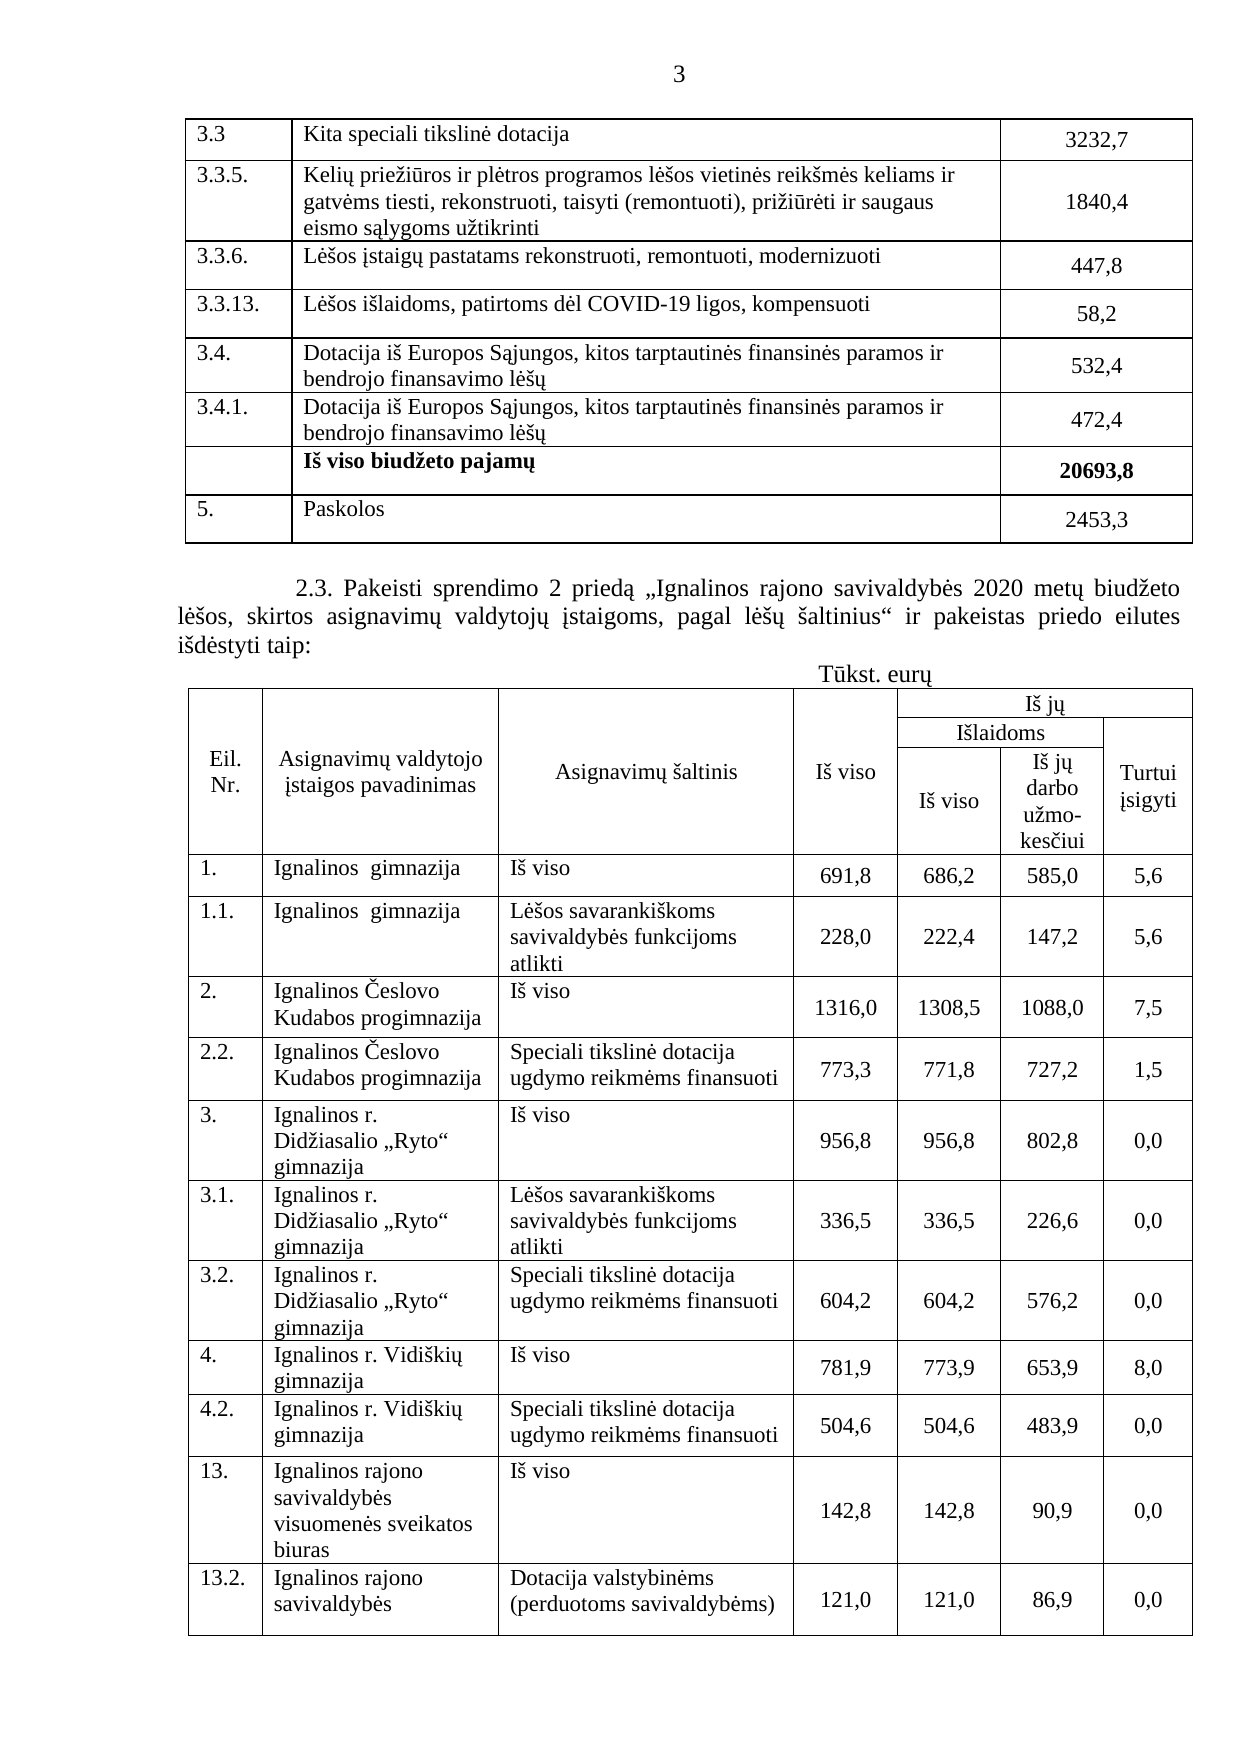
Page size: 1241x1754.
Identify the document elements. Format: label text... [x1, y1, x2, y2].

table_cell 1840,4 [1001, 161, 1192, 240]
table_cell 472,4 [1001, 393, 1192, 446]
table_cell 0,0 [1104, 1181, 1192, 1260]
table_cell 686,2 [898, 855, 1000, 896]
table_header Iš jų [898, 689, 1192, 717]
table_cell Iš viso [499, 1457, 793, 1563]
table_cell 226,6 [1001, 1181, 1103, 1260]
table_cell Ignalinos gimnazija [263, 897, 498, 976]
table_cell Lėšos išlaidoms, patirtoms dėl COVID-19 ligos, kompensuoti [293, 290, 1000, 337]
table_cell 5,6 [1104, 855, 1192, 896]
table_cell Kita speciali tikslinė dotacija [293, 120, 1000, 160]
table_cell 532,4 [1001, 339, 1192, 391]
table_cell Ignalinos r. Vidiškių gimnazija [263, 1395, 498, 1456]
table_cell Dotacija valstybinėms (perduotoms savivaldybėms) [499, 1564, 793, 1635]
table_cell 447,8 [1001, 242, 1192, 289]
table_cell Iš viso [499, 855, 793, 896]
table_header Asignavimų valdytojo įstaigos pavadinimas [263, 689, 498, 853]
text Tūkst. eurų [181, 659, 1181, 688]
table_cell 5. [186, 496, 291, 542]
table_cell 781,9 [794, 1341, 897, 1394]
table_cell 3.1. [189, 1181, 262, 1260]
table_cell 771,8 [898, 1038, 1000, 1099]
table_cell Dotacija iš Europos Sąjungos, kitos tarptautinės finansinės paramos ir bendrojo finansavimo lėšų [293, 339, 1000, 391]
table_cell Turtui įsigyti [1104, 718, 1192, 853]
table_cell 86,9 [1001, 1564, 1103, 1635]
table_cell 653,9 [1001, 1341, 1103, 1394]
table_header Eil. Nr. [189, 689, 262, 853]
table_cell 3. [189, 1101, 262, 1180]
table_cell 504,6 [794, 1395, 897, 1456]
table_cell 8,0 [1104, 1341, 1192, 1394]
table_cell 3.4. [186, 339, 291, 391]
table_cell 3.3.5. [186, 161, 291, 240]
table_cell 142,8 [794, 1457, 897, 1563]
table_cell 773,3 [794, 1038, 897, 1099]
table_cell 691,8 [794, 855, 897, 896]
table_cell 90,9 [1001, 1457, 1103, 1563]
table_cell 7,5 [1104, 977, 1192, 1037]
table_cell 1.1. [189, 897, 262, 976]
table_cell 956,8 [898, 1101, 1000, 1180]
table_cell Iš viso [499, 1101, 793, 1180]
table_header Iš viso [794, 689, 897, 853]
table_cell 1316,0 [794, 977, 897, 1037]
table_cell Ignalinos Česlovo Kudabos progimnazija [263, 1038, 498, 1099]
text 2.3. Pakeisti sprendimo 2 priedą „Ignalinos rajono savivaldybės 2020 metų biudžeto lėšos, skirtos asignavimų valdytojų įstaigoms, pagal lėšų šaltinius“ ir pakeistas priedo eilutes išdėstyti taip: [177, 573, 1181, 659]
table_cell [186, 447, 291, 494]
table_cell Speciali tikslinė dotacija ugdymo reikmėms finansuoti [499, 1395, 793, 1456]
table_cell 604,2 [898, 1261, 1000, 1340]
table_cell 0,0 [1104, 1101, 1192, 1180]
table_cell 13. [189, 1457, 262, 1563]
table_cell Lėšos įstaigų pastatams rekonstruoti, remontuoti, modernizuoti [293, 242, 1000, 289]
table_cell 773,9 [898, 1341, 1000, 1394]
table_cell Dotacija iš Europos Sąjungos, kitos tarptautinės finansinės paramos ir bendrojo finansavimo lėšų [293, 393, 1000, 446]
table_cell 0,0 [1104, 1261, 1192, 1340]
table_cell 576,2 [1001, 1261, 1103, 1340]
table_header Asignavimų šaltinis [499, 689, 793, 853]
table_cell 222,4 [898, 897, 1000, 976]
table_cell 121,0 [898, 1564, 1000, 1635]
table_cell Ignalinos r. Vidiškių gimnazija [263, 1341, 498, 1394]
table_cell 1308,5 [898, 977, 1000, 1037]
table_cell Speciali tikslinė dotacija ugdymo reikmėms finansuoti [499, 1261, 793, 1340]
table_cell Iš viso biudžeto pajamų [293, 447, 1000, 494]
table_cell Ignalinos r. Didžiasalio „Ryto“ gimnazija [263, 1261, 498, 1340]
table_cell 58,2 [1001, 290, 1192, 337]
table_cell 1. [189, 855, 262, 896]
table_cell Iš viso [499, 977, 793, 1037]
table_cell Iš jų darbo užmo-kesčiui [1001, 748, 1103, 853]
table_cell 585,0 [1001, 855, 1103, 896]
table_cell 142,8 [898, 1457, 1000, 1563]
table_cell 0,0 [1104, 1457, 1192, 1563]
table_cell Ignalinos rajono savivaldybės [263, 1564, 498, 1635]
table_cell 727,2 [1001, 1038, 1103, 1099]
table_cell 147,2 [1001, 897, 1103, 976]
table_cell Iš viso [499, 1341, 793, 1394]
table_cell 5,6 [1104, 897, 1192, 976]
table_cell 4. [189, 1341, 262, 1394]
table_cell Iš viso [898, 748, 1000, 853]
table_cell 1,5 [1104, 1038, 1192, 1099]
table_cell 504,6 [898, 1395, 1000, 1456]
table_cell Ignalinos r. Didžiasalio „Ryto“ gimnazija [263, 1181, 498, 1260]
table_cell 956,8 [794, 1101, 897, 1180]
table_cell 13.2. [189, 1564, 262, 1635]
table_cell 2. [189, 977, 262, 1037]
table_cell 3.3 [186, 120, 291, 160]
table_cell 0,0 [1104, 1564, 1192, 1635]
table_cell Ignalinos Česlovo Kudabos progimnazija [263, 977, 498, 1037]
table_cell Speciali tikslinė dotacija ugdymo reikmėms finansuoti [499, 1038, 793, 1099]
table_cell 3232,7 [1001, 120, 1192, 160]
table_cell 228,0 [794, 897, 897, 976]
table_cell Paskolos [293, 496, 1000, 542]
table_cell 802,8 [1001, 1101, 1103, 1180]
table_cell 20693,8 [1001, 447, 1192, 494]
table_cell 4.2. [189, 1395, 262, 1456]
table_cell Ignalinos gimnazija [263, 855, 498, 896]
table_cell 121,0 [794, 1564, 897, 1635]
table_cell 336,5 [898, 1181, 1000, 1260]
table_cell 604,2 [794, 1261, 897, 1340]
table_cell 336,5 [794, 1181, 897, 1260]
table_cell 3.4.1. [186, 393, 291, 446]
table_cell Ignalinos r. Didžiasalio „Ryto“ gimnazija [263, 1101, 498, 1180]
table_cell 1088,0 [1001, 977, 1103, 1037]
table_cell 0,0 [1104, 1395, 1192, 1456]
table_cell 2453,3 [1001, 496, 1192, 542]
table_cell Ignalinos rajono savivaldybės visuomenės sveikatos biuras [263, 1457, 498, 1563]
table_cell 2.2. [189, 1038, 262, 1099]
table_cell Kelių priežiūros ir plėtros programos lėšos vietinės reikšmės keliams ir gatvėms tiesti, rekonstruoti, taisyti (remontuoti), prižiūrėti ir saugaus eismo sąlygoms užtikrinti [293, 161, 1000, 240]
table_cell Išlaidoms [898, 718, 1103, 747]
table_cell 3.3.13. [186, 290, 291, 337]
table_cell 3.3.6. [186, 242, 291, 289]
table_cell Lėšos savarankiškoms savivaldybės funkcijoms atlikti [499, 897, 793, 976]
table_cell Lėšos savarankiškoms savivaldybės funkcijoms atlikti [499, 1181, 793, 1260]
table_cell 483,9 [1001, 1395, 1103, 1456]
table_cell 3.2. [189, 1261, 262, 1340]
